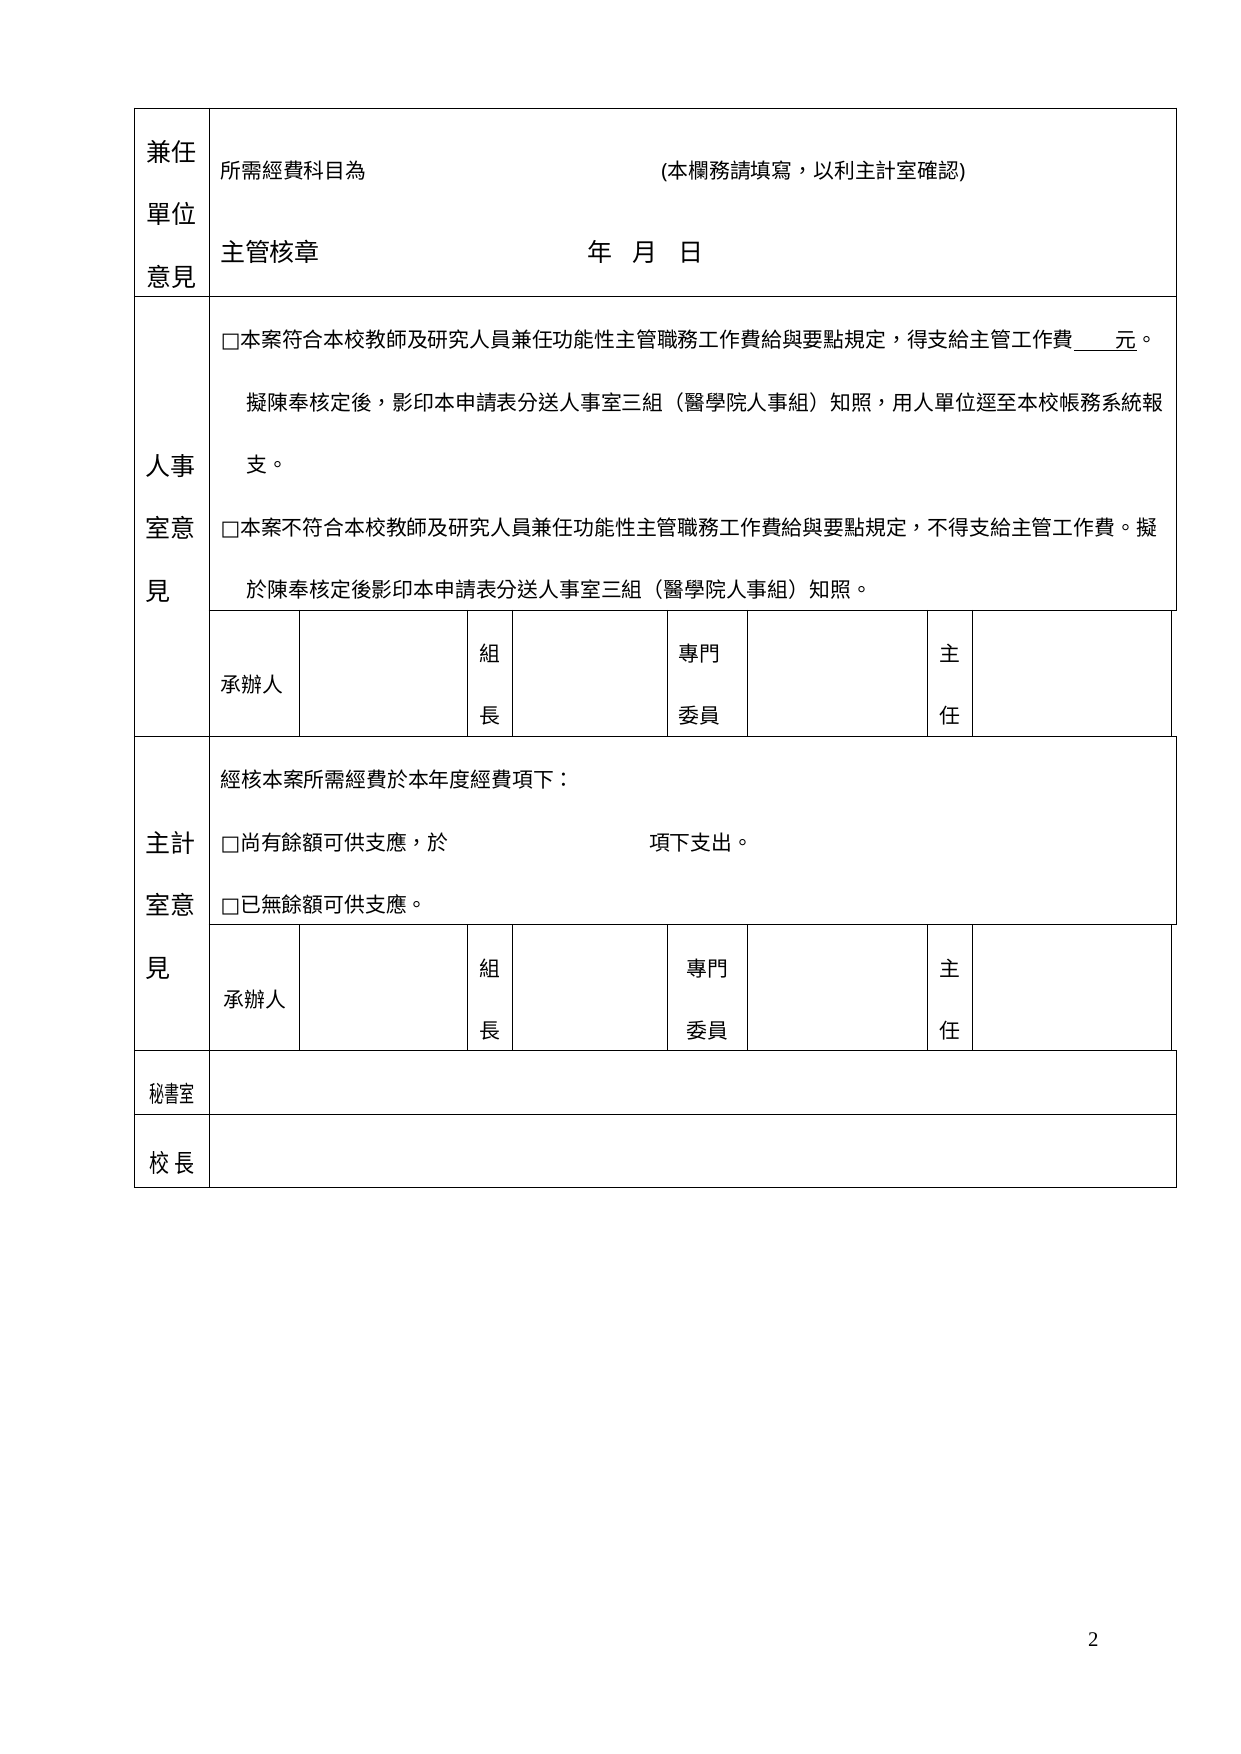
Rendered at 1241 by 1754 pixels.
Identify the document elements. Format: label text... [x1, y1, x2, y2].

table_cell [300, 925, 467, 1050]
table_cell [1172, 611, 1177, 736]
table_cell [513, 925, 667, 1050]
table_cell 組長 [468, 925, 512, 1050]
table_cell 校 長 [135, 1115, 209, 1187]
table_cell 主任 [928, 925, 972, 1050]
table_cell 組長 [468, 611, 512, 736]
table_cell 專門委員 [668, 611, 747, 736]
table_cell 專門委員 [668, 925, 747, 1050]
table_cell 承辦人 [210, 925, 299, 1050]
table_cell [1172, 925, 1177, 1050]
table_cell 人事室意見 [135, 297, 209, 736]
table_cell 所需經費科目為 (本欄務請填寫，以利主計室確認) 主管核章 年 月 日 [210, 109, 1176, 296]
table_cell 主任 [928, 611, 972, 736]
table_cell □本案符合本校教師及研究人員兼任功能性主管職務工作費給與要點規定，得支給主管工作費 元。擬陳奉核定後，影印本申請表分送人事室三組（醫學院人事組）知照，用人單位逕至本校帳務系統報支。 □本案不符合本校教師及研究人員兼任功能性主管職務工作費給與要點規定，不得支給主管工作費。擬於陳奉核定後影印本申請表分送人事室三組（醫學院人事組）知照。 [210, 297, 1176, 610]
table_cell 經核本案所需經費於本年度經費項下： □尚有餘額可供支應，於 項下支出。 □已無餘額可供支應。 [210, 737, 1176, 924]
table_cell [748, 925, 927, 1050]
table_cell 兼任單位意見 [135, 109, 209, 296]
table_cell 承辦人 [210, 611, 299, 736]
table_cell 秘書室 [135, 1051, 209, 1114]
table_cell [973, 925, 1171, 1050]
table_cell [300, 611, 467, 736]
table_cell [973, 611, 1171, 736]
table_cell [513, 611, 667, 736]
table_cell [210, 1051, 1176, 1114]
table_cell [210, 1115, 1176, 1187]
table_cell 主計室意見 [135, 737, 209, 1050]
table_cell [748, 611, 927, 736]
